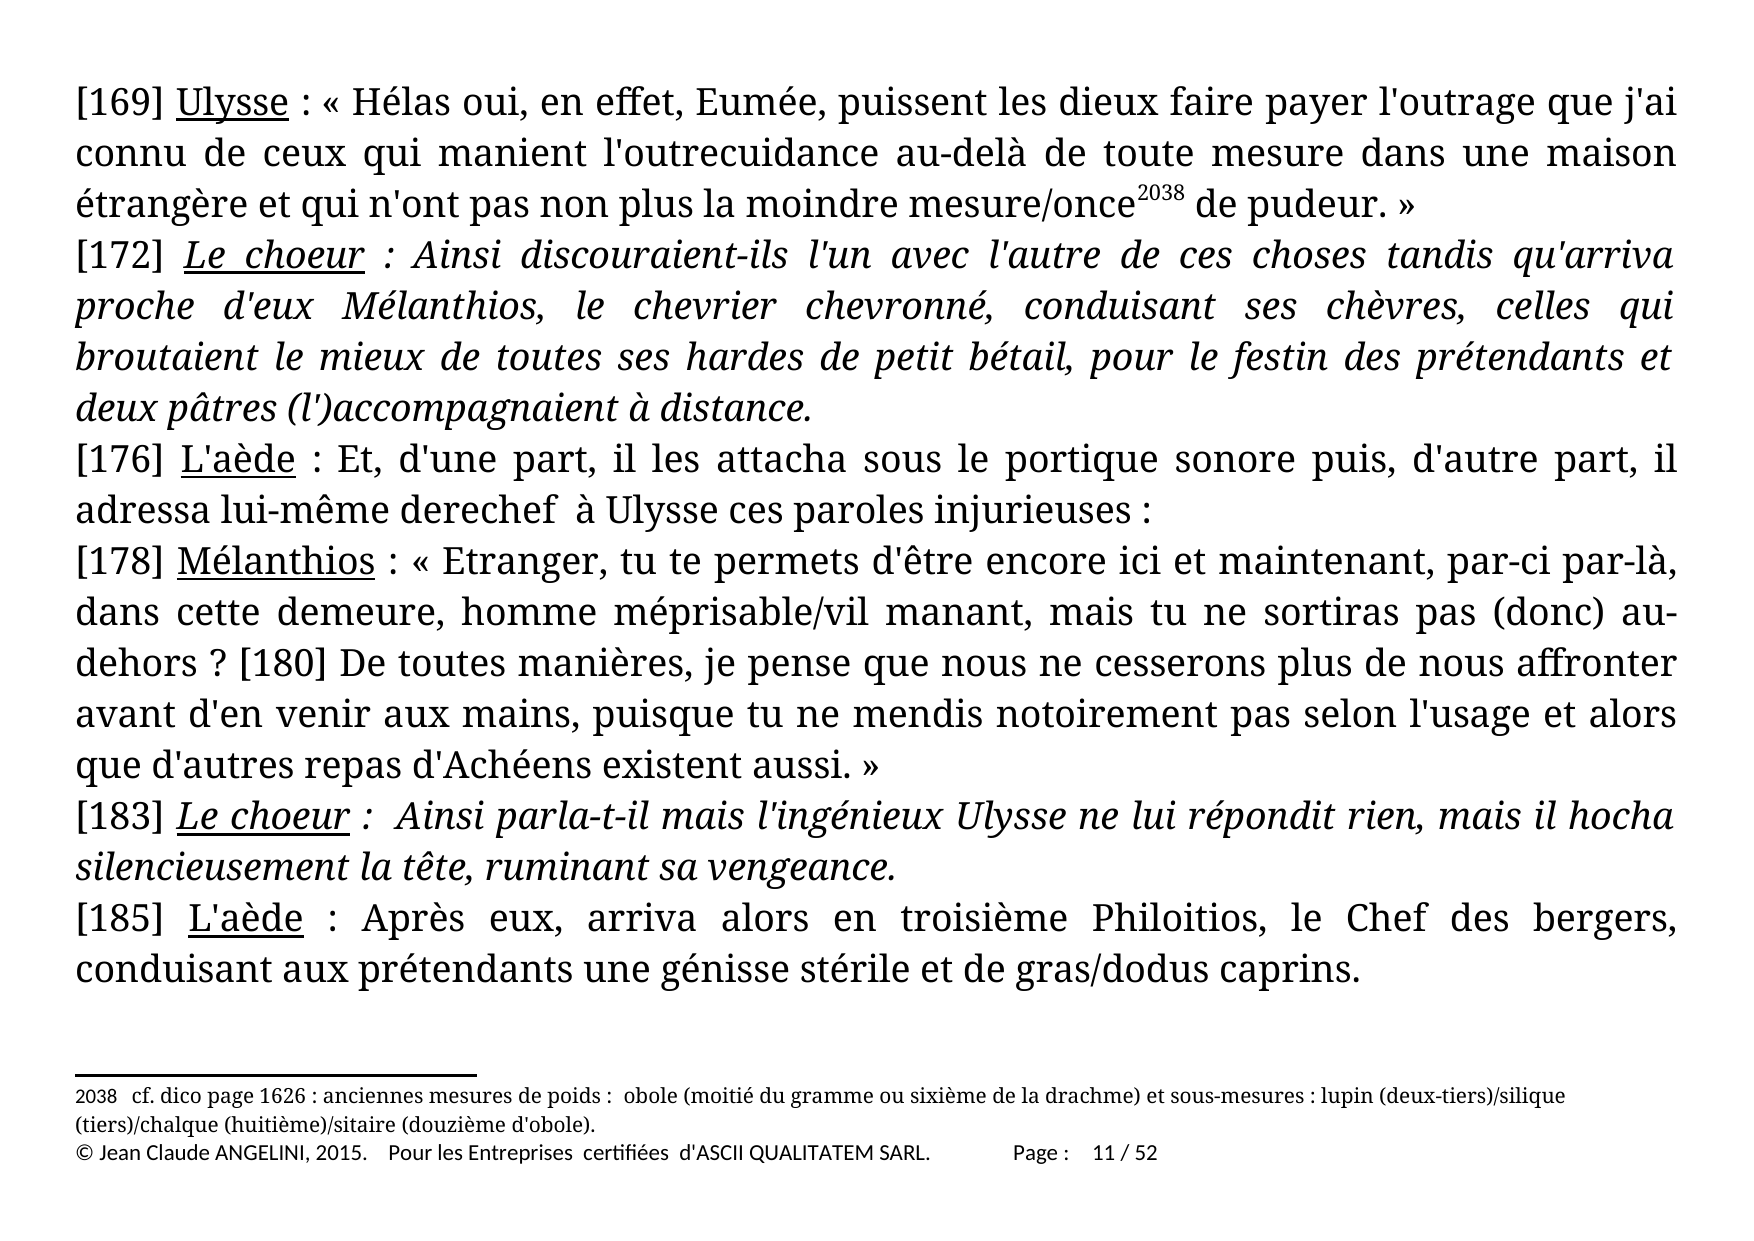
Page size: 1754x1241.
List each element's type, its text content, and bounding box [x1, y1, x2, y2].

text [172] Le choeur : Ainsi discouraient-ils l'un avec l'autre de ces choses tandis qu'arriva proche d'eux Mélanthios, le chevrier chevronné, conduisant ses chèvres, celles qui broutaient le mieux de toutes ses hardes de petit bétail, pour le festin des prétendants et deux pâtres (l')accompagnaient à distance. [75, 228, 1679, 432]
text [169] Ulysse : « Hélas oui, en effet, Eumée, puissent les dieux faire payer l'outrage que j'ai connu de ceux qui manient l'outrecuidance au-delà de toute mesure dans une maison étrangère et qui n'ont pas non plus la moindre mesure/once de pudeur. » [75, 75, 1679, 228]
text [176] L'aède : Et, d'une part, il les attacha sous le portique sonore puis, d'autre part, il adressa lui-même derechef à Ulysse ces paroles injurieuses : [75, 432, 1679, 534]
text [185] L'aède : Après eux, arriva alors en troisième Philoitios, le Chef des bergers, conduisant aux prétendants une génisse stérile et de gras/dodus caprins. [75, 892, 1679, 994]
text [183] Le choeur : Ainsi parla-t-il mais l'ingénieux Ulysse ne lui répondit rien, mais il hocha silencieusement la tête, ruminant sa vengeance. [75, 789, 1679, 892]
text [178] Mélanthios : « Etranger, tu te permets d'être encore ici et maintenant, par-ci par-là, dans cette demeure, homme méprisable/vil manant, mais tu ne sortiras pas (donc) au-dehors ? [180] De toutes manières, je pense que nous ne cesserons plus de nous affronter avant d'en venir aux mains, puisque tu ne mendis notoirement pas selon l'usage et alors que d'autres repas d'Achéens existent aussi. » [75, 534, 1679, 789]
text cf. dico page 1626 : anciennes mesures de poids : obole (moitié du gramme ou sixième de la drachme) et sous-mesures : lupin (deux-tiers)/silique (tiers)/chalque (huitième)/sitaire (douzième d'obole). [75, 1082, 1679, 1138]
